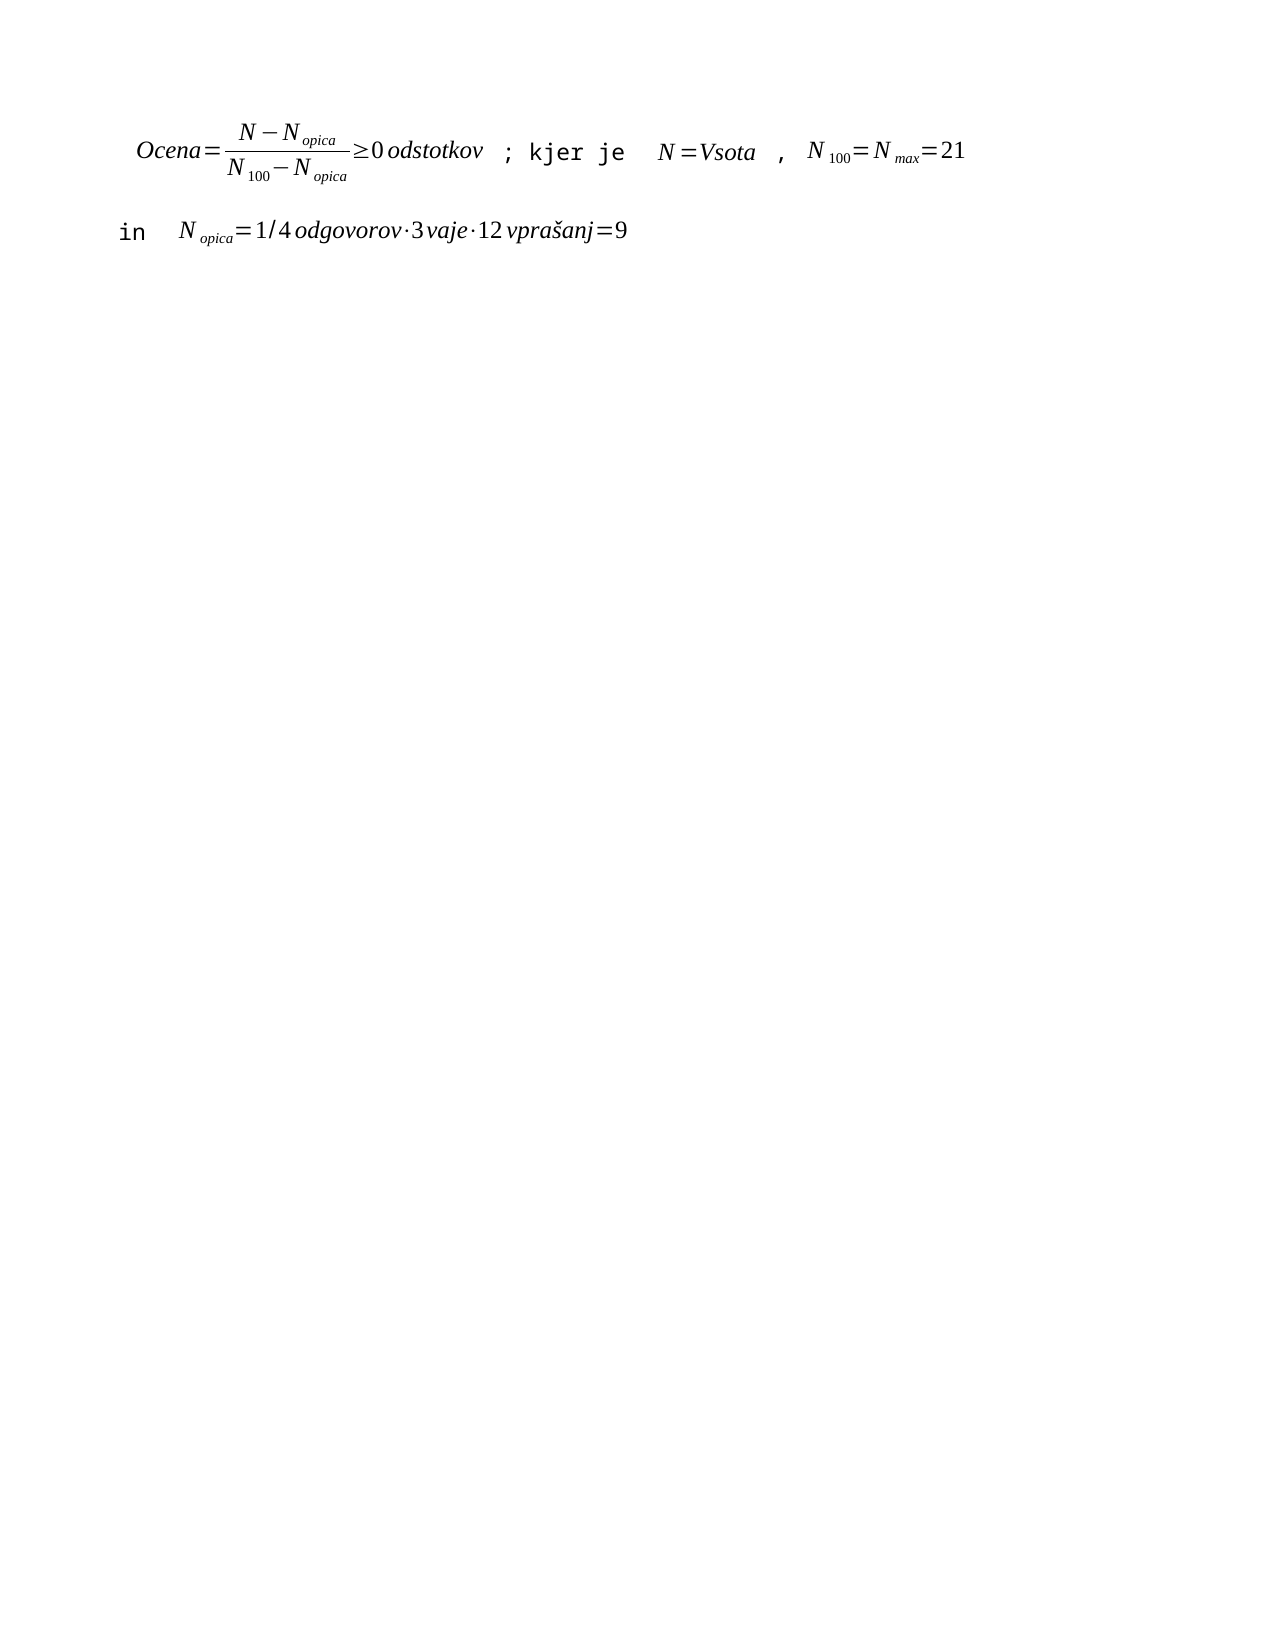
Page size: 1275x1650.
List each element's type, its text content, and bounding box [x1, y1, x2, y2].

text in [118, 216, 1157, 247]
text ; kjer je , [118, 118, 1157, 184]
